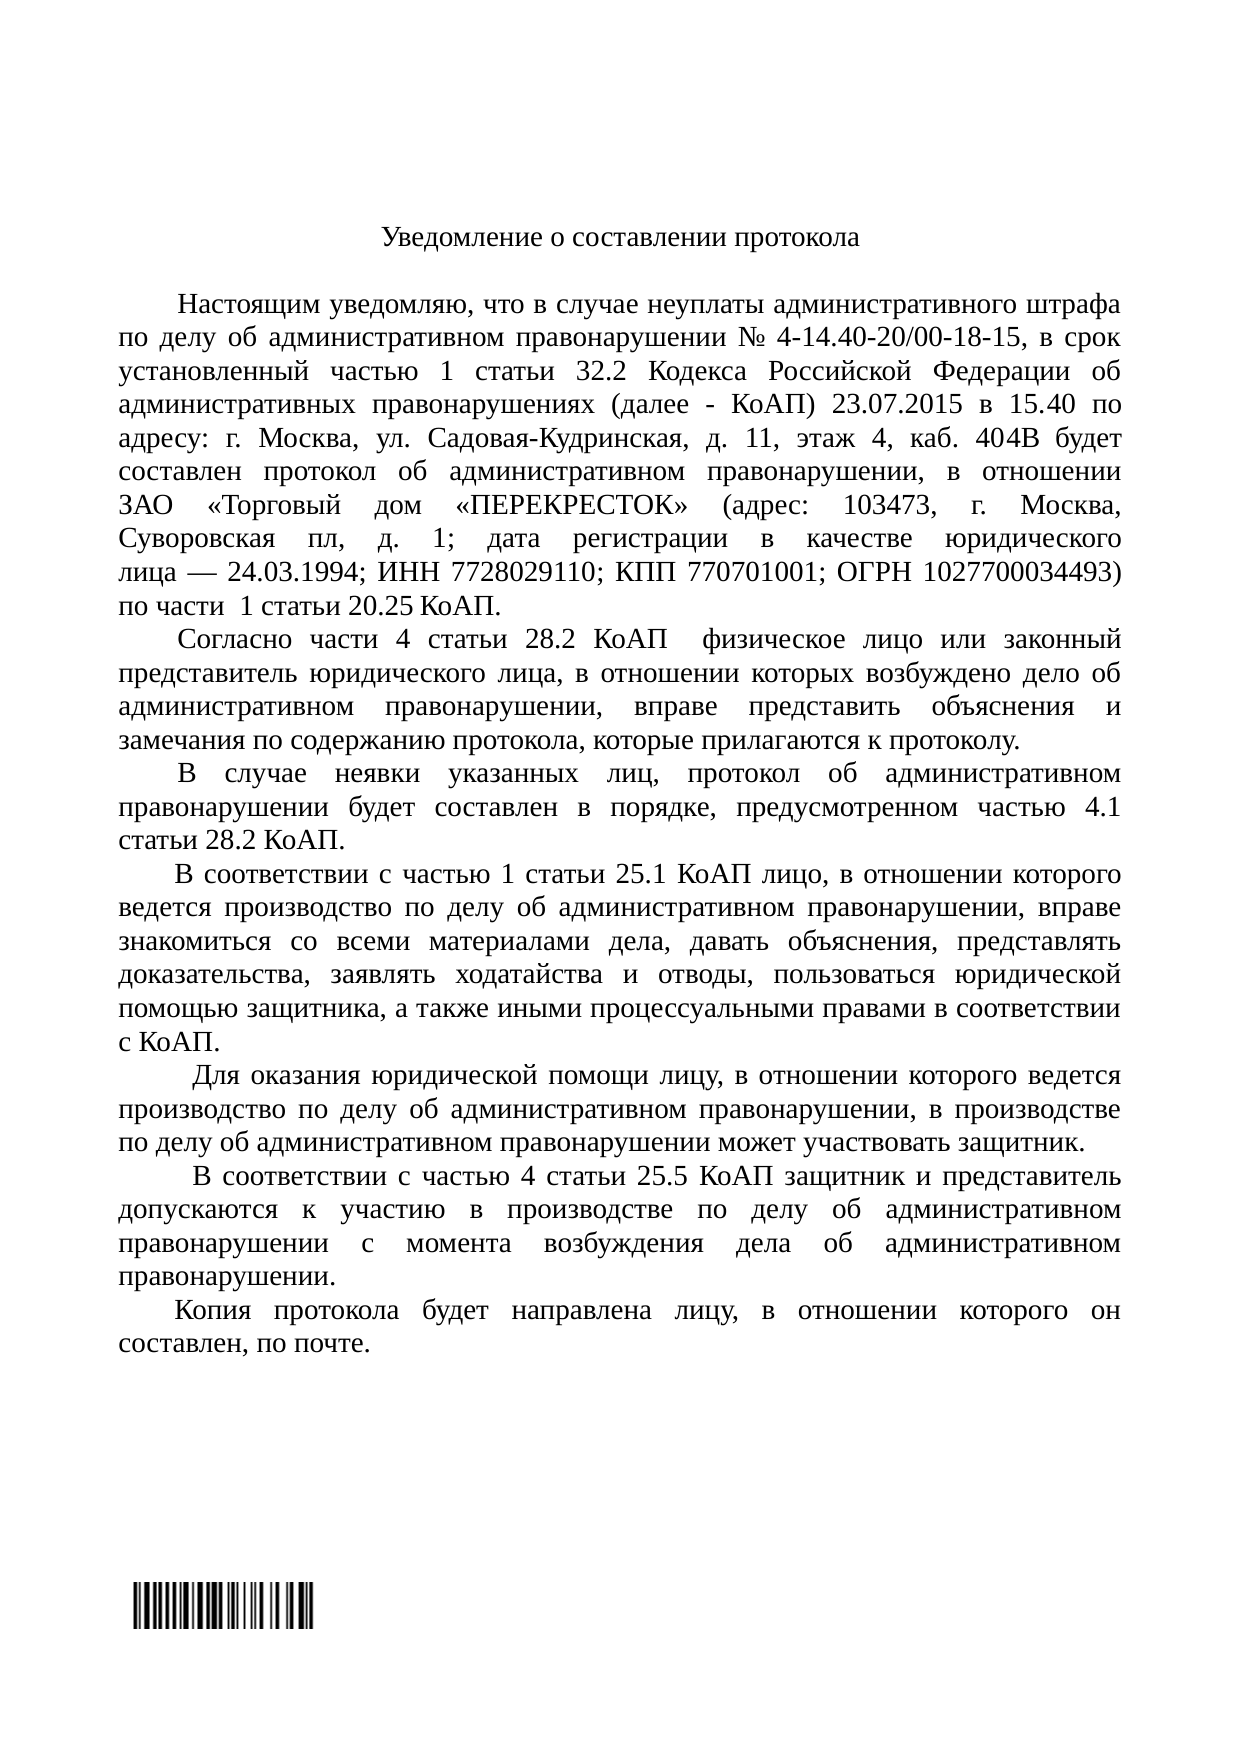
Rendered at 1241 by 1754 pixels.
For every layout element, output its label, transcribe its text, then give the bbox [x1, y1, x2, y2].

text Уведомление о составлении протокола [118, 219, 1122, 252]
picture [118, 1582, 331, 1629]
text Для оказания юридической помощи лицу, в отношении которого ведется производство по делу об административном правонарушении, в производстве по делу об административном правонарушении может участвовать защитник. [118, 1057, 1122, 1158]
text В соответствии с частью 1 статьи 25.1 КоАП лицо, в отношении которого ведется производство по делу об административном правонарушении, вправе знакомиться со всеми материалами дела, давать объяснения, представлять доказательства, заявлять ходатайства и отводы, пользоваться юридической помощью защитника, а также иными процессуальными правами в соответствии с КоАП. [118, 856, 1122, 1057]
text В соответствии с частью 4 статьи 25.5 КоАП защитник и представитель допускаются к участию в производстве по делу об административном правонарушении с момента возбуждения дела об административном правонарушении. [118, 1158, 1122, 1292]
text Настоящим уведомляю, что в случае неуплаты административного штрафа по делу об административном правонарушении № 4-14.40-20/00-18-15, в срок установленный частью 1 статьи 32.2 Кодекса Российской Федерации об административных правонарушениях (далее - КоАП) 23.07.2015 в 15.40 по адресу: г. Москва, ул. Садовая-Кудринская, д. 11, этаж 4, каб. 404В будет составлен протокол об административном правонарушении, в отношении ЗАО «Торговый дом «ПЕРЕКРЕСТОК» (адрес: 103473, г. Москва, Суворовская пл, д. 1; дата регистрации в качестве юридического лица — 24.03.1994; ИНН 7728029110; КПП 770701001; ОГРН 1027700034493) по части 1 статьи 20.25 КоАП. [118, 286, 1122, 621]
text Копия протокола будет направлена лицу, в отношении которого он составлен, по почте. [118, 1292, 1122, 1359]
text Согласно части 4 статьи 28.2 КоАП физическое лицо или законный представитель юридического лица, в отношении которых возбуждено дело об административном правонарушении, вправе представить объяснения и замечания по содержанию протокола, которые прилагаются к протоколу. [118, 621, 1122, 755]
text В случае неявки указанных лиц, протокол об административном правонарушении будет составлен в порядке, предусмотренном частью 4.1 статьи 28.2 КоАП. [118, 755, 1122, 856]
